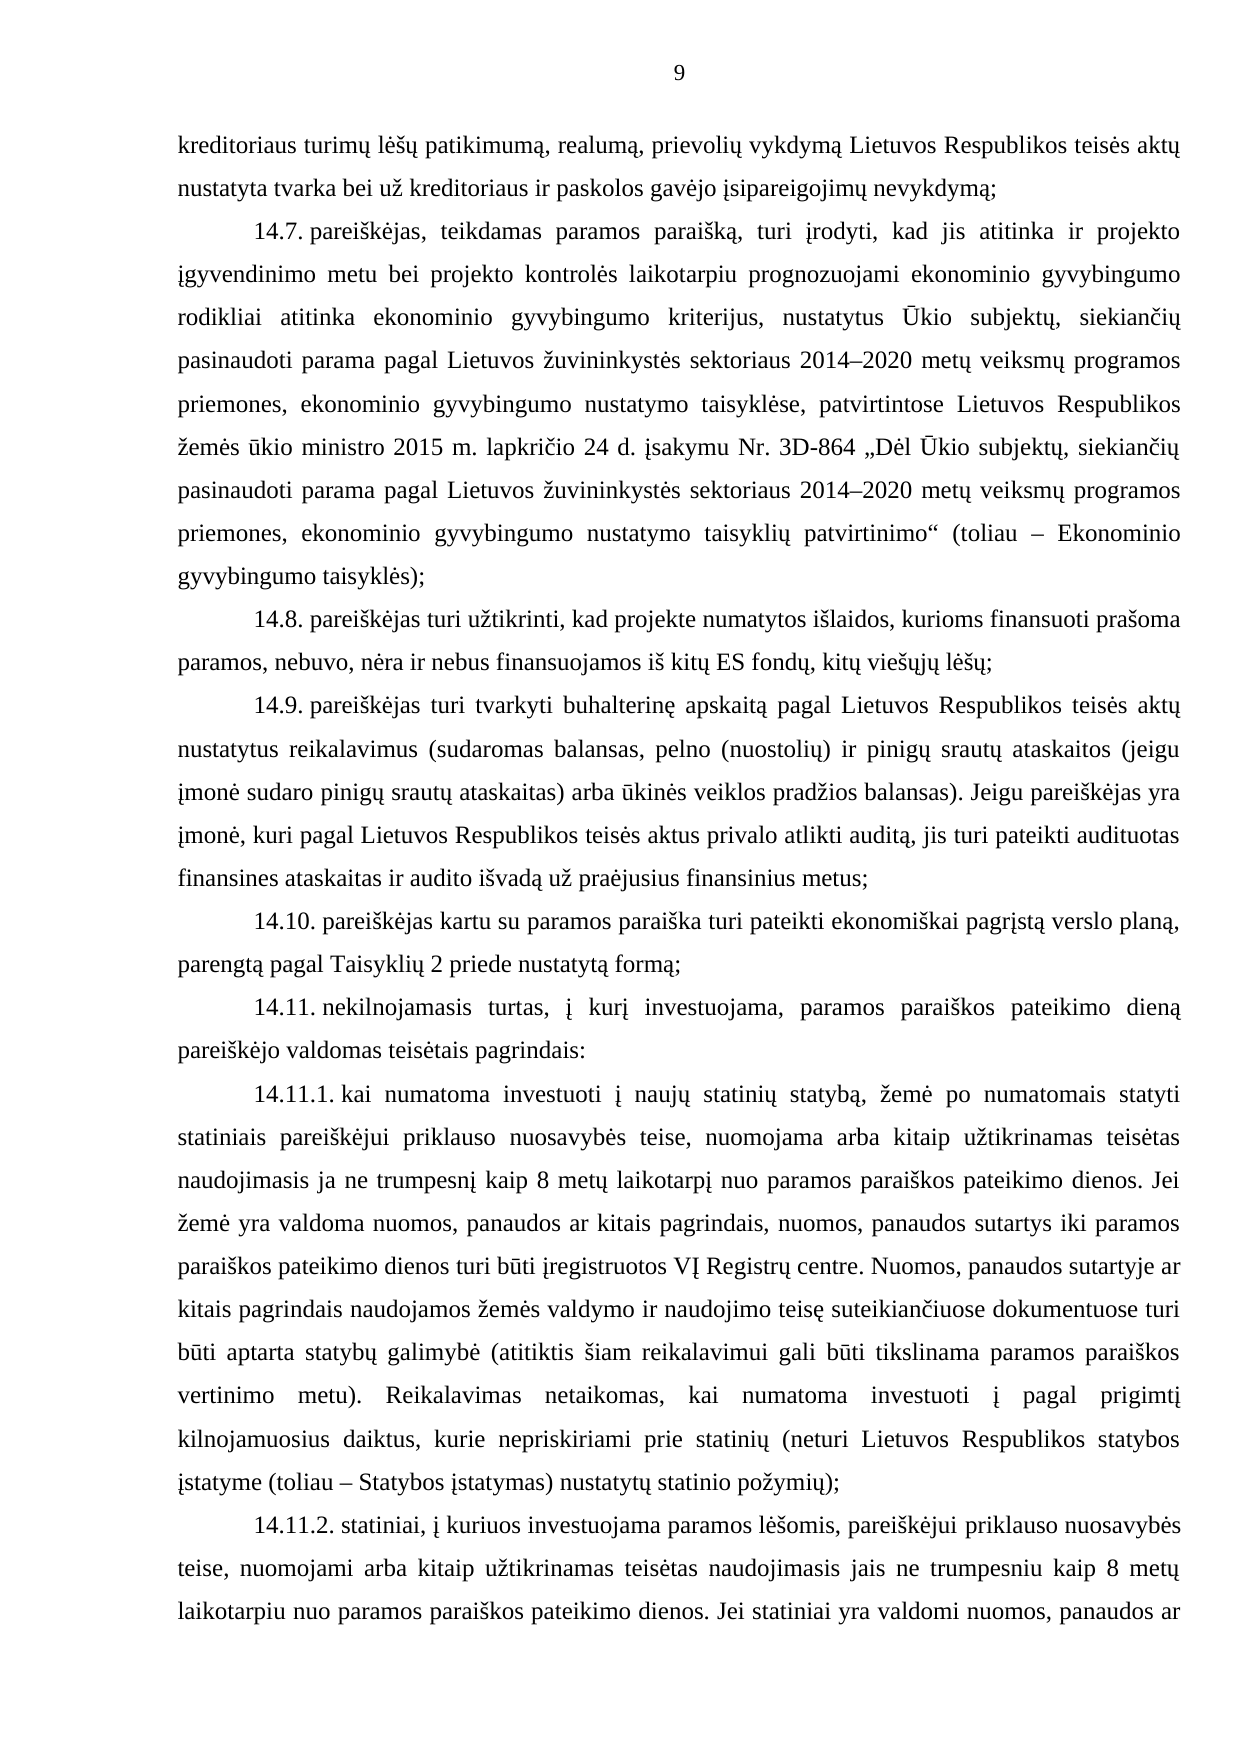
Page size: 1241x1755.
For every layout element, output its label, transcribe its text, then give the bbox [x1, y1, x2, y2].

text kreditoriaus turimų lėšų patikimumą, realumą, prievolių vykdymą Lietuvos Respublikos teisės aktų nustatyta tvarka bei už kreditoriaus ir paskolos gavėjo įsipareigojimų nevykdymą; [177, 130, 1181, 202]
text 14.11. nekilnojamasis turtas, į kurį investuojama, paramos paraiškos pateikimo dieną pareiškėjo valdomas teisėtais pagrindais: [177, 992, 1181, 1064]
text 14.7. pareiškėjas, teikdamas paramos paraišką, turi įrodyti, kad jis atitinka ir projekto įgyvendinimo metu bei projekto kontrolės laikotarpiu prognozuojami ekonominio gyvybingumo rodikliai atitinka ekonominio gyvybingumo kriterijus, nustatytus Ūkio subjektų, siekiančių pasinaudoti parama pagal Lietuvos žuvininkystės sektoriaus 2014–2020 metų veiksmų programos priemones, ekonominio gyvybingumo nustatymo taisyklėse, patvirtintose Lietuvos Respublikos žemės ūkio ministro 2015 m. lapkričio 24 d. įsakymu Nr. 3D-864 „Dėl Ūkio subjektų, siekiančių pasinaudoti parama pagal Lietuvos žuvininkystės sektoriaus 2014–2020 metų veiksmų programos priemones, ekonominio gyvybingumo nustatymo taisyklių patvirtinimo“ (toliau – Ekonominio gyvybingumo taisyklės); [177, 216, 1181, 590]
text 14.8. pareiškėjas turi užtikrinti, kad projekte numatytos išlaidos, kurioms finansuoti prašoma paramos, nebuvo, nėra ir nebus finansuojamos iš kitų ES fondų, kitų viešųjų lėšų; [177, 604, 1181, 676]
text 14.10. pareiškėjas kartu su paramos paraiška turi pateikti ekonomiškai pagrįstą verslo planą, parengtą pagal Taisyklių 2 priede nustatytą formą; [177, 906, 1181, 978]
text 14.11.2. statiniai, į kuriuos investuojama paramos lėšomis, pareiškėjui priklauso nuosavybės teise, nuomojami arba kitaip užtikrinamas teisėtas naudojimasis jais ne trumpesniu kaip 8 metų laikotarpiu nuo paramos paraiškos pateikimo dienos. Jei statiniai yra valdomi nuomos, panaudos ar [177, 1510, 1181, 1625]
text 14.11.1. kai numatoma investuoti į naujų statinių statybą, žemė po numatomais statyti statiniais pareiškėjui priklauso nuosavybės teise, nuomojama arba kitaip užtikrinamas teisėtas naudojimasis ja ne trumpesnį kaip 8 metų laikotarpį nuo paramos paraiškos pateikimo dienos. Jei žemė yra valdoma nuomos, panaudos ar kitais pagrindais, nuomos, panaudos sutartys iki paramos paraiškos pateikimo dienos turi būti įregistruotos VĮ Registrų centre. Nuomos, panaudos sutartyje ar kitais pagrindais naudojamos žemės valdymo ir naudojimo teisę suteikiančiuose dokumentuose turi būti aptarta statybų galimybė (atitiktis šiam reikalavimui gali būti tikslinama paramos paraiškos vertinimo metu). Reikalavimas netaikomas, kai numatoma investuoti į pagal prigimtį kilnojamuosius daiktus, kurie nepriskiriami prie statinių (neturi Lietuvos Respublikos statybos įstatyme (toliau – Statybos įstatymas) nustatytų statinio požymių); [177, 1079, 1181, 1496]
text 14.9. pareiškėjas turi tvarkyti buhalterinę apskaitą pagal Lietuvos Respublikos teisės aktų nustatytus reikalavimus (sudaromas balansas, pelno (nuostolių) ir pinigų srautų ataskaitos (jeigu įmonė sudaro pinigų srautų ataskaitas) arba ūkinės veiklos pradžios balansas). Jeigu pareiškėjas yra įmonė, kuri pagal Lietuvos Respublikos teisės aktus privalo atlikti auditą, jis turi pateikti audituotas finansines ataskaitas ir audito išvadą už praėjusius finansinius metus; [177, 691, 1181, 892]
